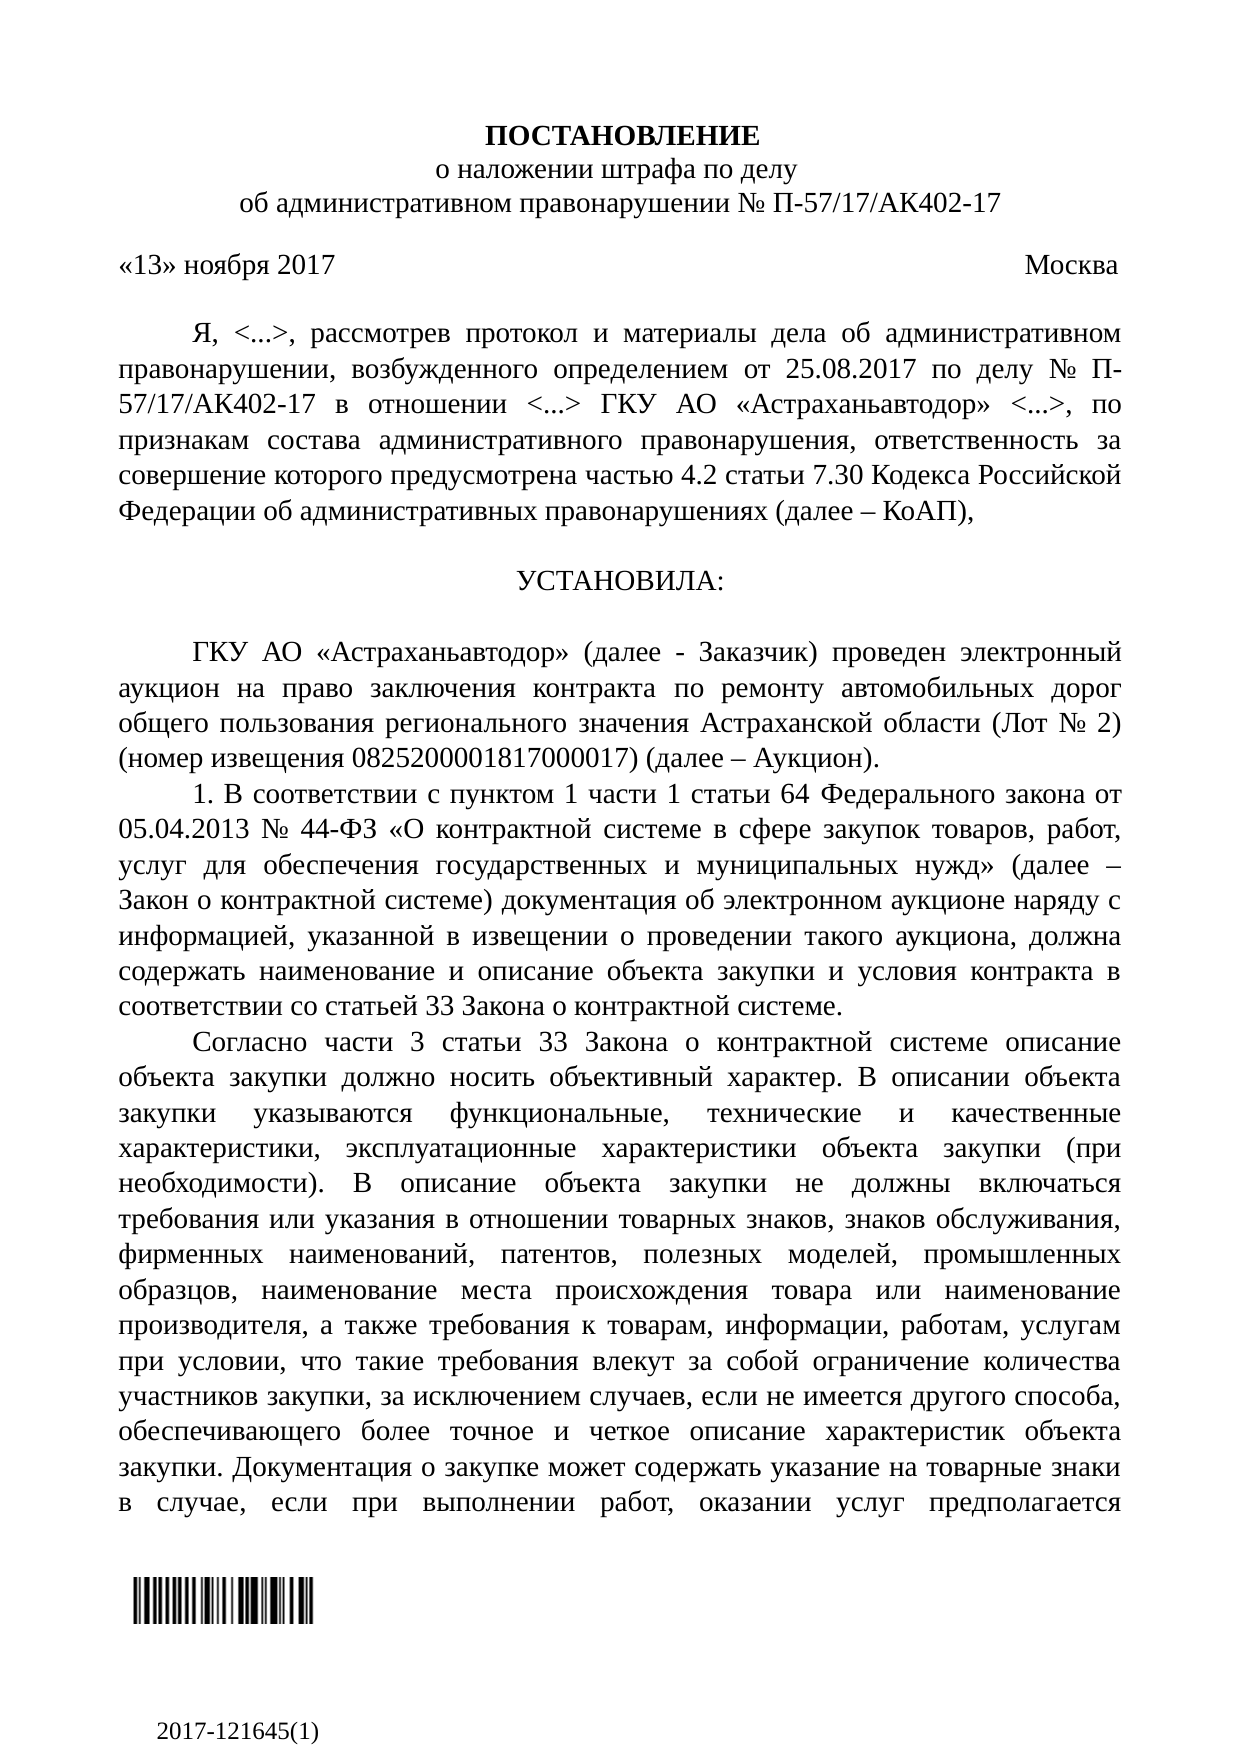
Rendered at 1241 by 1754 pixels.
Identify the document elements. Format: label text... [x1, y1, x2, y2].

text 1. В соответствии с пунктом 1 части 1 статьи 64 Федерального закона от 05.04.2013 № 44-ФЗ «О контрактной системе в сфере закупок товаров, работ, услуг для обеспечения государственных и муниципальных нужд» (далее – Закон о контрактной системе) документация об электронном аукционе наряду с информацией, указанной в извещении о проведении такого аукциона, должна содержать наименование и описание объекта закупки и условия контракта в соответствии со статьей 33 Закона о контрактной системе. [118, 775, 1122, 1023]
picture [118, 1577, 331, 1624]
text об административном правонарушении № П-57/17/АК402-17 [118, 185, 1122, 219]
text о наложении штрафа по делу [118, 152, 1122, 185]
text ПОСТАНОВЛЕНИЕ [117, 118, 1078, 152]
text ГКУ АО «Астраханьавтодор» (далее - Заказчик) проведен электронный аукцион на право заключения контракта по ремонту автомобильных дорог общего пользования регионального значения Астраханской области (Лот № 2) (номер извещения 0825200001817000017) (далее – Аукцион). [118, 633, 1122, 775]
text УСТАНОВИЛА: [118, 562, 1122, 598]
text Я, <...>, рассмотрев протокол и материалы дела об административном правонарушении, возбужденного определением от 25.08.2017 по делу № П-57/17/АК402-17 в отношении <...> ГКУ АО «Астраханьавтодор» <...>, по признакам состава административного правонарушения, ответственность за совершение которого предусмотрена частью 4.2 статьи 7.30 Кодекса Российской Федерации об административных правонарушениях (далее – КоАП), [118, 314, 1122, 527]
text «13» ноября 2017 Москва [118, 247, 1122, 281]
text Согласно части 3 статьи 33 Закона о контрактной системе описание объекта закупки должно носить объективный характер. В описании объекта закупки указываются функциональные, технические и качественные характеристики, эксплуатационные характеристики объекта закупки (при необходимости). В описание объекта закупки не должны включаться требования или указания в отношении товарных знаков, знаков обслуживания, фирменных наименований, патентов, полезных моделей, промышленных образцов, наименование места происхождения товара или наименование производителя, а также требования к товарам, информации, работам, услугам при условии, что такие требования влекут за собой ограничение количества участников закупки, за исключением случаев, если не имеется другого способа, обеспечивающего более точное и четкое описание характеристик объекта закупки. Документация о закупке может содержать указание на товарные знаки в случае, если при выполнении работ, оказании услуг предполагается [118, 1023, 1122, 1519]
